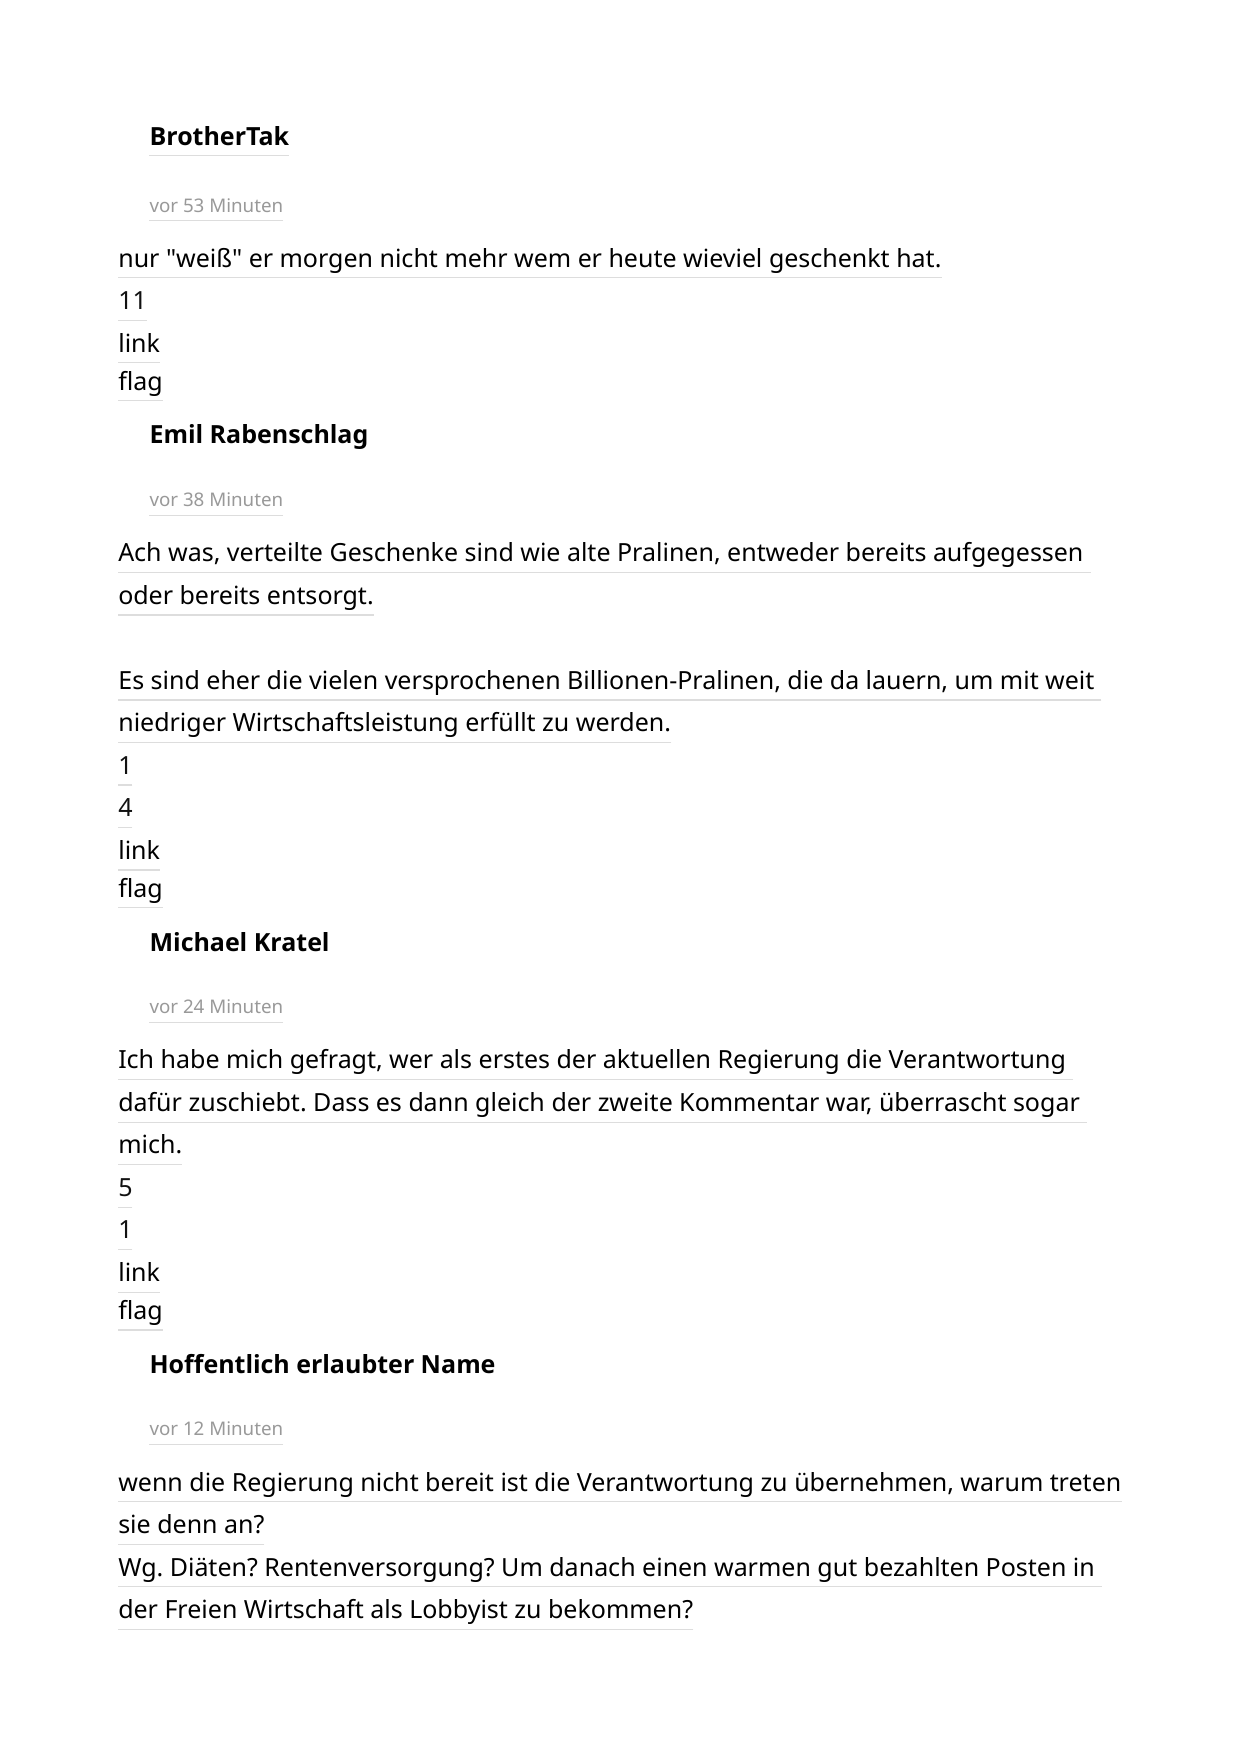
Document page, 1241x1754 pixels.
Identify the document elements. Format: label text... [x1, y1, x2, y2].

text vor 12 Minuten [149, 1416, 1117, 1445]
text vor 53 Minuten [149, 192, 1117, 221]
text Ach was, verteilte Geschenke sind wie alte Pralinen, entweder bereits aufgegessen oder bereits entsorgt. Es sind eher die vielen versprochenen Billionen-Pralinen, die da lauern, um mit weit niedriger Wirtschaftsleistung erfüllt zu werden. [118, 535, 1122, 743]
text Emil Rabenschlag [149, 417, 1122, 451]
text wenn die Regierung nicht bereit ist die Verantwortung zu übernehmen, warum treten [118, 1464, 1122, 1501]
text 5 [118, 1169, 1122, 1208]
text flag [118, 1293, 1122, 1331]
text 4 [118, 790, 1122, 828]
text vor 24 Minuten [149, 993, 1117, 1023]
text flag [118, 871, 1122, 908]
text 1 [118, 747, 1122, 786]
text nur "weiß" er morgen nicht mehr wem er heute wieviel geschenkt hat. [118, 240, 1122, 278]
text vor 38 Minuten [149, 486, 1117, 516]
text 11 [118, 283, 1122, 321]
text link [118, 1254, 1122, 1293]
text Michael Kratel [149, 924, 1122, 958]
text Ich habe mich gefragt, wer als erstes der aktuellen Regierung die Verantwortung dafür zuschiebt. Dass es dann gleich der zweite Kommentar war, überrascht sogar mich. [118, 1042, 1122, 1165]
text sie denn an? Wg. Diäten? Rentenversorgung? Um danach einen warmen gut bezahlten Posten in der Freien Wirtschaft als Lobbyist zu bekommen? [118, 1502, 1122, 1630]
text Hoffentlich erlaubter Name [149, 1346, 1122, 1380]
text link [118, 832, 1122, 871]
text 1 [118, 1212, 1122, 1250]
text flag [118, 363, 1122, 401]
text link [118, 325, 1122, 363]
text BrotherTak [149, 118, 1122, 156]
